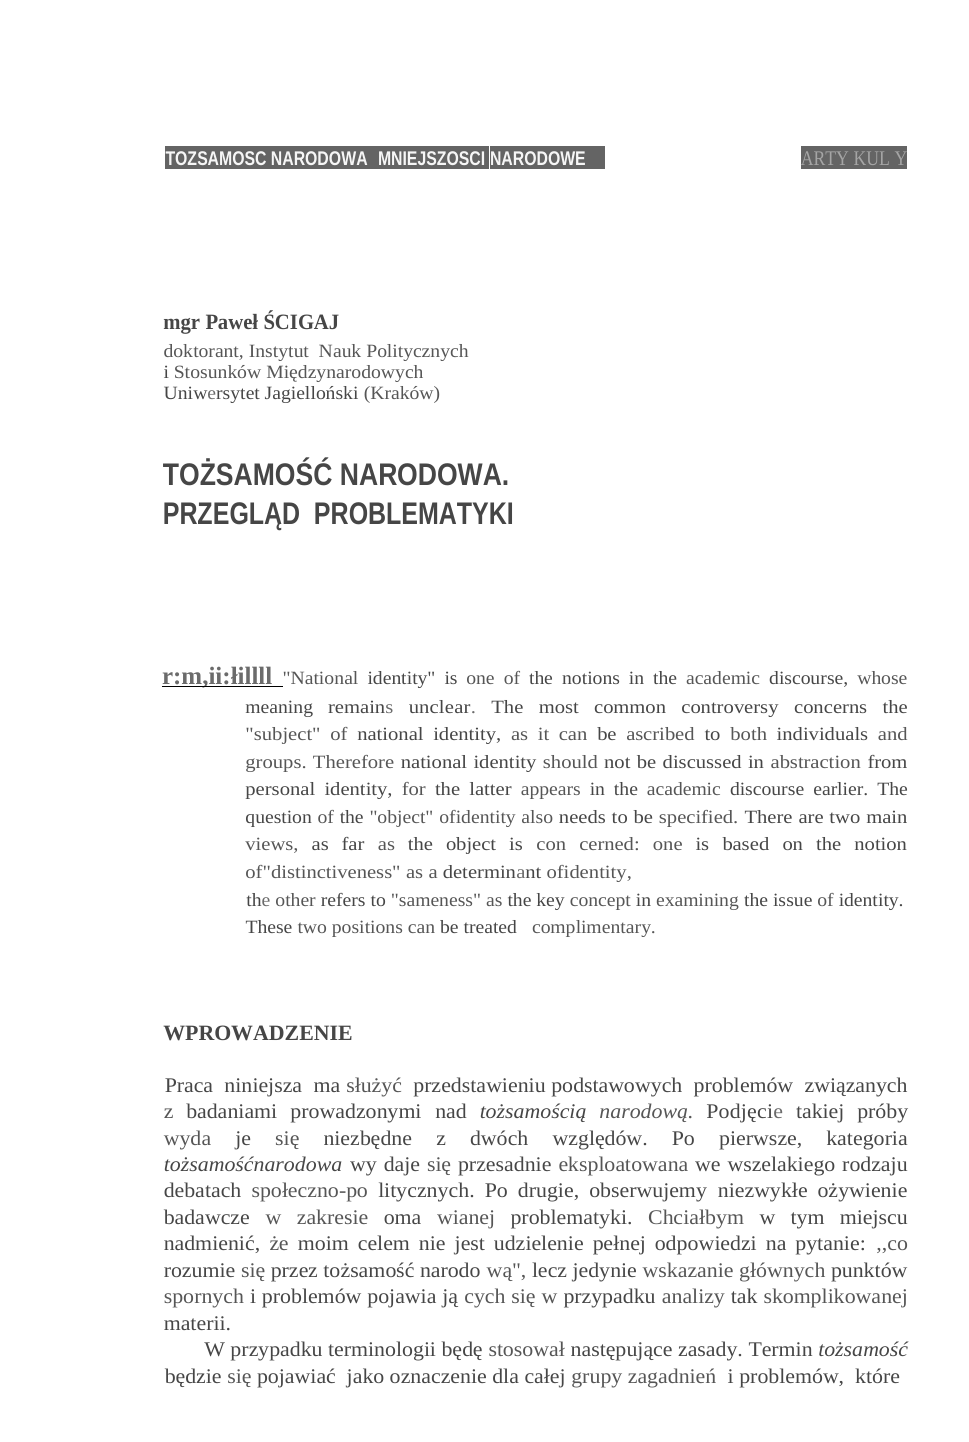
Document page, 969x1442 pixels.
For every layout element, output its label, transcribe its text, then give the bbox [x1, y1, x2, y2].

text doktorant, Instytut Nauk Politycznych i Stosunków Międzynarodowych Uniwersytet Jagielloński (Kraków) [163, 341, 474, 404]
text TOZSAMOSC NARODOWA MNIEJSZOSCI NARODOWE ARTY KUL Y [165, 146, 921, 169]
subtitle mgr Paweł ŚCIGAJ [163, 309, 921, 334]
text będzie się pojawiać jako oznaczenie dla całej grupy zagadnień i problemów, które [164, 1364, 921, 1388]
text Praca niniejsza ma służyć przedstawieniu podstawowych problemów związanych z badaniami prowadzonymi nad tożsamością narodową. Podjęcie takiej próby wyda­ je się niezbędne z dwóch względów. Po pierwsze, kategoria tożsamośćnarodowa wy­ daje się przesadnie eksploatowana we wszelakiego rodzaju debatach społeczno-po­ litycznych. Po drugie, obserwujemy niezwykłe ożywienie badawcze w zakresie oma­ wianej problematyki. Chciałbym w tym miejscu nadmienić, że moim celem nie jest udzielenie pełnej odpowiedzi na pytanie: ,,co rozumie się przez tożsamość narodo­ wą", lecz jedynie wskazanie głównych punktów spornych i problemów pojawia ją­ cych się w przypadku analizy tak skomplikowanej materii. [164, 1072, 908, 1335]
subtitle WPROWADZENIE [163, 1019, 921, 1045]
text TOŻSAMOŚĆ NARODOWA. PRZEGLĄD PROBLEMATYKI [163, 456, 645, 531]
text r:m,ii:łillll "National identity" is one of the notions in the academic discourse, whose meaning remains unclear. The most common controversy concerns the "subject" of national identity, as it can be ascribed to both individuals and groups. Therefore national identity should not be discussed in abstraction from personal identity, for the latter appears in the academic discourse earlier. The question of the "object" ofidentity also needs to be specified. There are two main views, as far as the object is con­ cerned: one is based on the notion of"distinctiveness" as a determinant ofidentity, [162, 661, 908, 882]
text W przypadku terminologii będę stosował następujące zasady. Termin tożsamość [204, 1337, 921, 1361]
text the other refers to "sameness" as the key concept in examining the issue of identity. These two positions can be treated complimentary. [245, 888, 921, 938]
